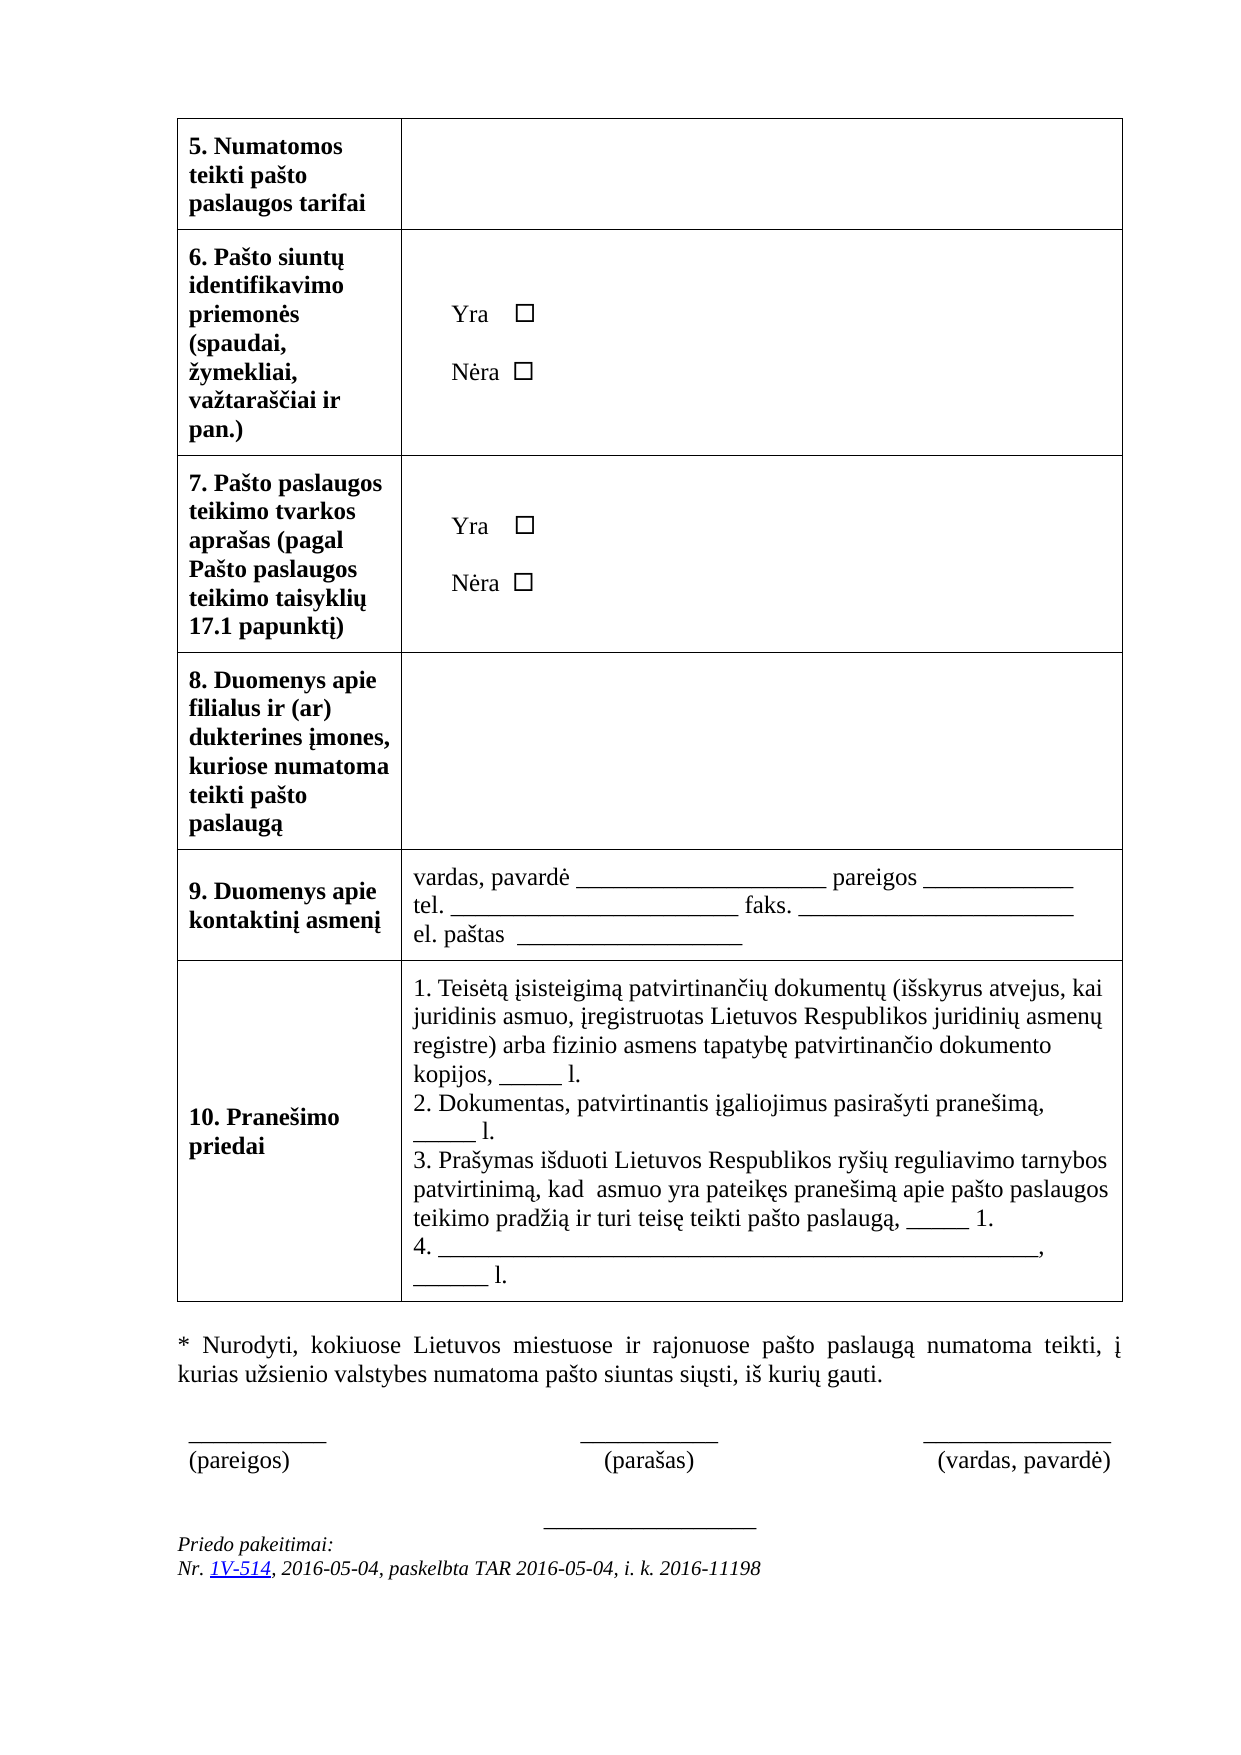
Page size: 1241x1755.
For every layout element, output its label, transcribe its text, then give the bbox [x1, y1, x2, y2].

table_cell 10. Pranešimo priedai [178, 961, 401, 1301]
table_cell 6. Pašto siuntų identifikavimo priemonės (spaudai, žymekliai, važtaraščiai ir pan.) [178, 230, 401, 455]
table_cell [402, 119, 1122, 229]
table_cell [402, 653, 1122, 849]
text Nr. 1V-514, 2016-05-04, paskelbta TAR 2016-05-04, i. k. 2016-11198 [177, 1556, 1122, 1580]
text Priedo pakeitimai: [177, 1532, 1122, 1556]
table_cell 5. Numatomos teikti pašto paslaugos tarifai [178, 119, 401, 229]
table_cell vardas, pavardė ____________________ pareigos ____________ tel. _______________________ faks. ______________________ el. paštas __________________ [402, 850, 1122, 960]
table_header ___________ (pareigos) [177, 1417, 492, 1474]
table_header ___________ (parašas) [492, 1417, 806, 1474]
table_cell 8. Duomenys apie filialus ir (ar) dukterines įmones, kuriose numatoma teikti pašto paslaugą [178, 653, 401, 849]
text * Nurodyti, kokiuose Lietuvos miestuose ir rajonuose pašto paslaugą numatoma teikti, į kurias užsienio valstybes numatoma pašto siuntas siųsti, iš kurių gauti. [177, 1330, 1122, 1388]
table_cell 7. Pašto paslaugos teikimo tvarkos aprašas (pagal Pašto paslaugos teikimo taisyklių 17.1 papunktį) [178, 456, 401, 652]
table_cell Yra [] Nėra [] [402, 456, 1122, 652]
text _________________ [177, 1503, 1122, 1532]
table_cell 9. Duomenys apie kontaktinį asmenį [178, 850, 401, 960]
table_cell 1. Teisėtą įsisteigimą patvirtinančių dokumentų (išskyrus atvejus, kai juridinis asmuo, įregistruotas Lietuvos Respublikos juridinių asmenų registre) arba fizinio asmens tapatybę patvirtinančio dokumento kopijos, _____ l. 2. Dokumentas, patvirtinantis įgaliojimus pasirašyti pranešimą, _____ l. 3. Prašymas išduoti Lietuvos Respublikos ryšių reguliavimo tarnybos patvirtinimą, kad asmuo yra pateikęs pranešimą apie pašto paslaugos teikimo pradžią ir turi teisę teikti pašto paslaugą, _____ 1. 4. ________________________________________________, ______ l. [402, 961, 1122, 1301]
table_header _______________ (vardas, pavardė) [806, 1417, 1122, 1474]
table_cell Yra [] Nėra [] [402, 230, 1122, 455]
